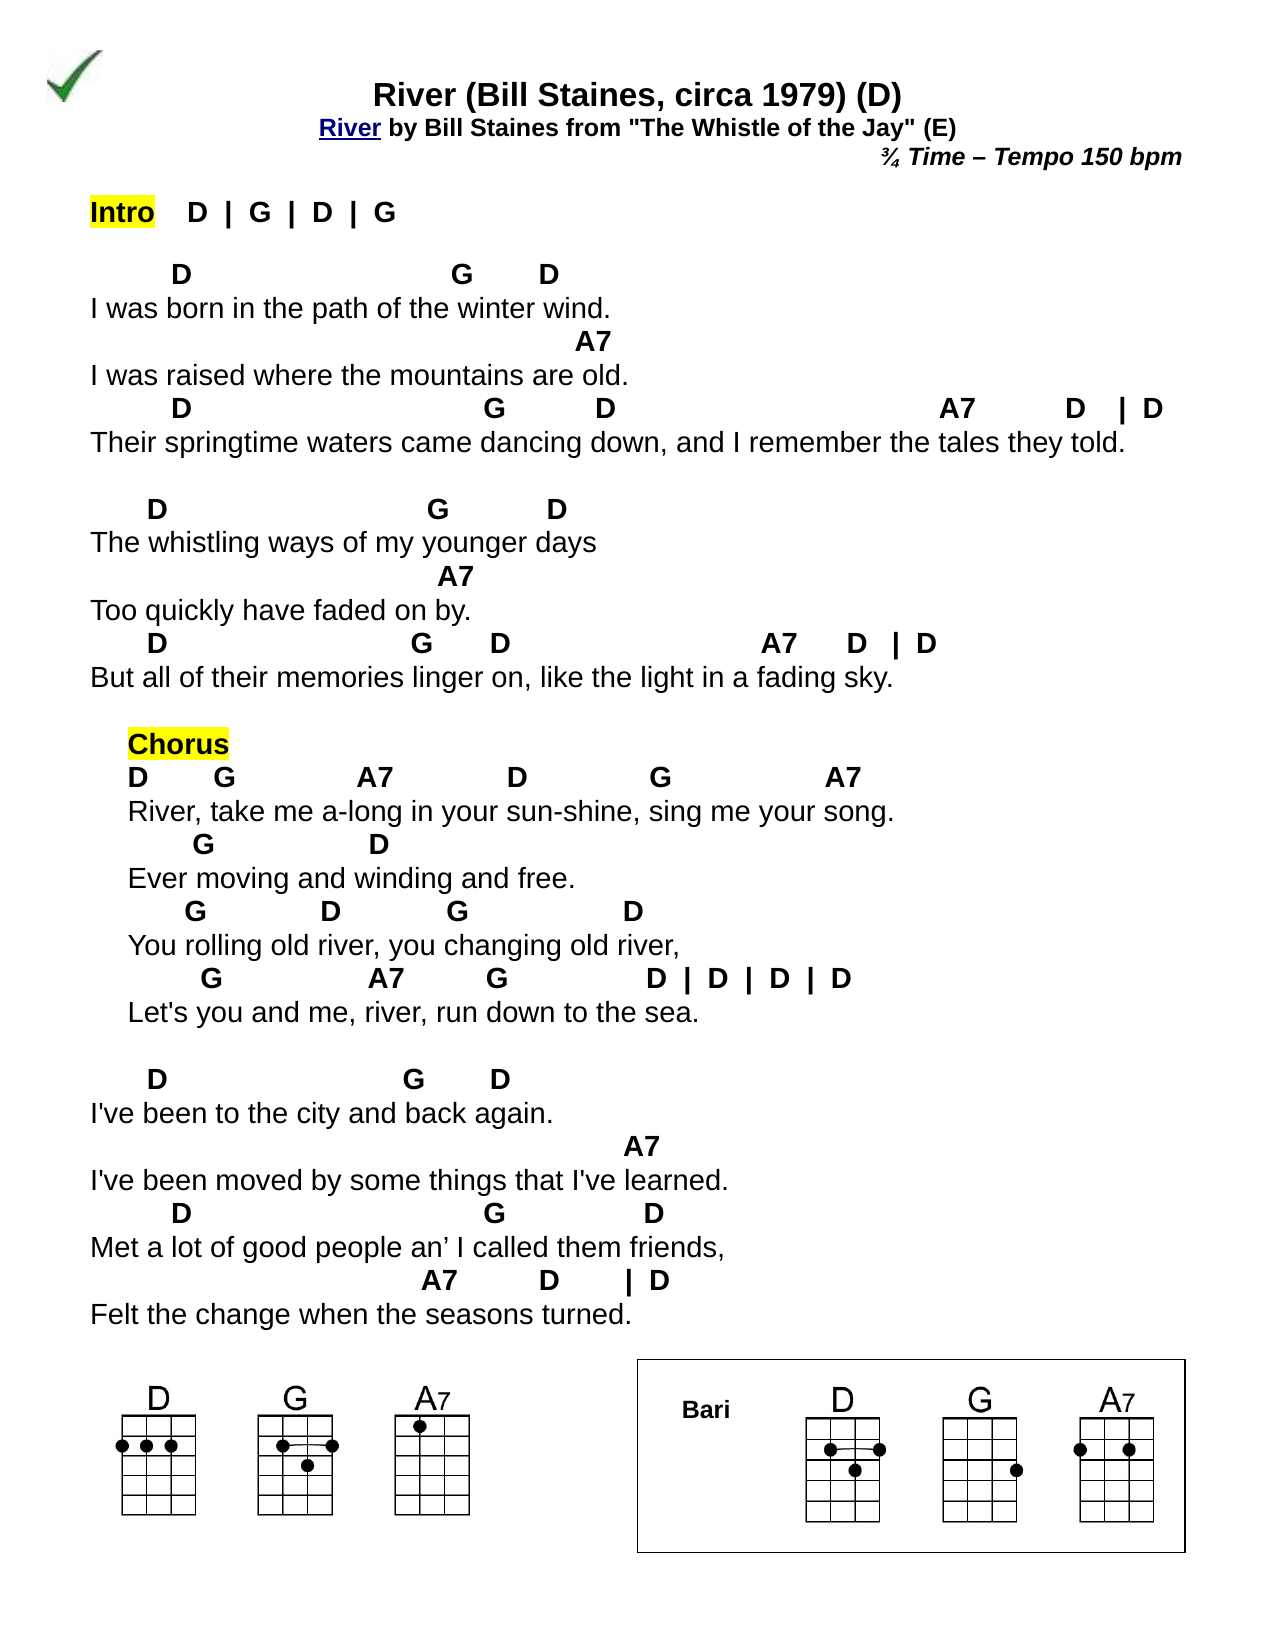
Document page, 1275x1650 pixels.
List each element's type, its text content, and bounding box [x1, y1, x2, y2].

table_header Bari [638, 1360, 774, 1552]
table_header [227, 1359, 364, 1552]
text D G D A7 D | D [90, 626, 1185, 660]
text I was raised where the mountains are old. [90, 358, 1185, 391]
table_header [364, 1359, 501, 1552]
text I've been moved by some things that I've learned. [90, 1163, 1185, 1196]
table_header [1048, 1360, 1184, 1552]
text River (Bill Staines, circa 1979) (D) [90, 75, 1185, 113]
text A7 [90, 324, 1185, 358]
text D G D [90, 1062, 1185, 1096]
picture [102, 1366, 215, 1534]
text Felt the change when the seasons turned. [90, 1297, 1185, 1331]
table_header [774, 1360, 911, 1552]
table_header [501, 1359, 637, 1552]
text River by Bill Staines from "The Whistle of the Jay" (E) [90, 113, 1185, 142]
picture [46, 50, 104, 102]
text D G D [90, 492, 1185, 526]
text Ever moving and winding and free. [127, 861, 1185, 894]
text Too quickly have faded on by. [90, 593, 1185, 626]
text D G D [90, 257, 1185, 291]
text D G A7 D G A7 [127, 760, 1185, 794]
text Intro D | G | D | G [90, 195, 1185, 228]
table_header [90, 1359, 227, 1552]
text G D [127, 827, 1185, 861]
text You rolling old river, you changing old river, [127, 928, 1185, 962]
text ¾ Time – Tempo 150 bpm [90, 142, 1185, 171]
picture [923, 1366, 1036, 1542]
text Met a lot of good people an’ I called them friends, [90, 1230, 1185, 1263]
picture [786, 1366, 899, 1542]
text G D G D [127, 894, 1185, 928]
text But all of their memories linger on, like the light in a fading sky. [90, 660, 1185, 693]
picture [375, 1366, 489, 1534]
text Chorus [127, 727, 1185, 760]
text D G D A7 D | D [90, 391, 1185, 425]
text A7 D | D [90, 1263, 1185, 1297]
text The whistling ways of my younger days [90, 526, 1185, 559]
text Let's you and me, river, run down to the sea. [127, 995, 1185, 1029]
text Their springtime waters came dancing down, and I remember the tales they told. [90, 425, 1185, 458]
table_header [911, 1360, 1048, 1552]
text I've been to the city and back again. [90, 1096, 1185, 1129]
text D G D [90, 1196, 1185, 1230]
picture [238, 1366, 352, 1534]
text I was born in the path of the winter wind. [90, 291, 1185, 324]
text River, take me a-long in your sun-shine, sing me your song. [127, 794, 1185, 827]
text A7 [90, 559, 1185, 593]
picture [1060, 1366, 1173, 1542]
text G A7 G D | D | D | D [127, 962, 1185, 995]
text A7 [90, 1129, 1185, 1163]
